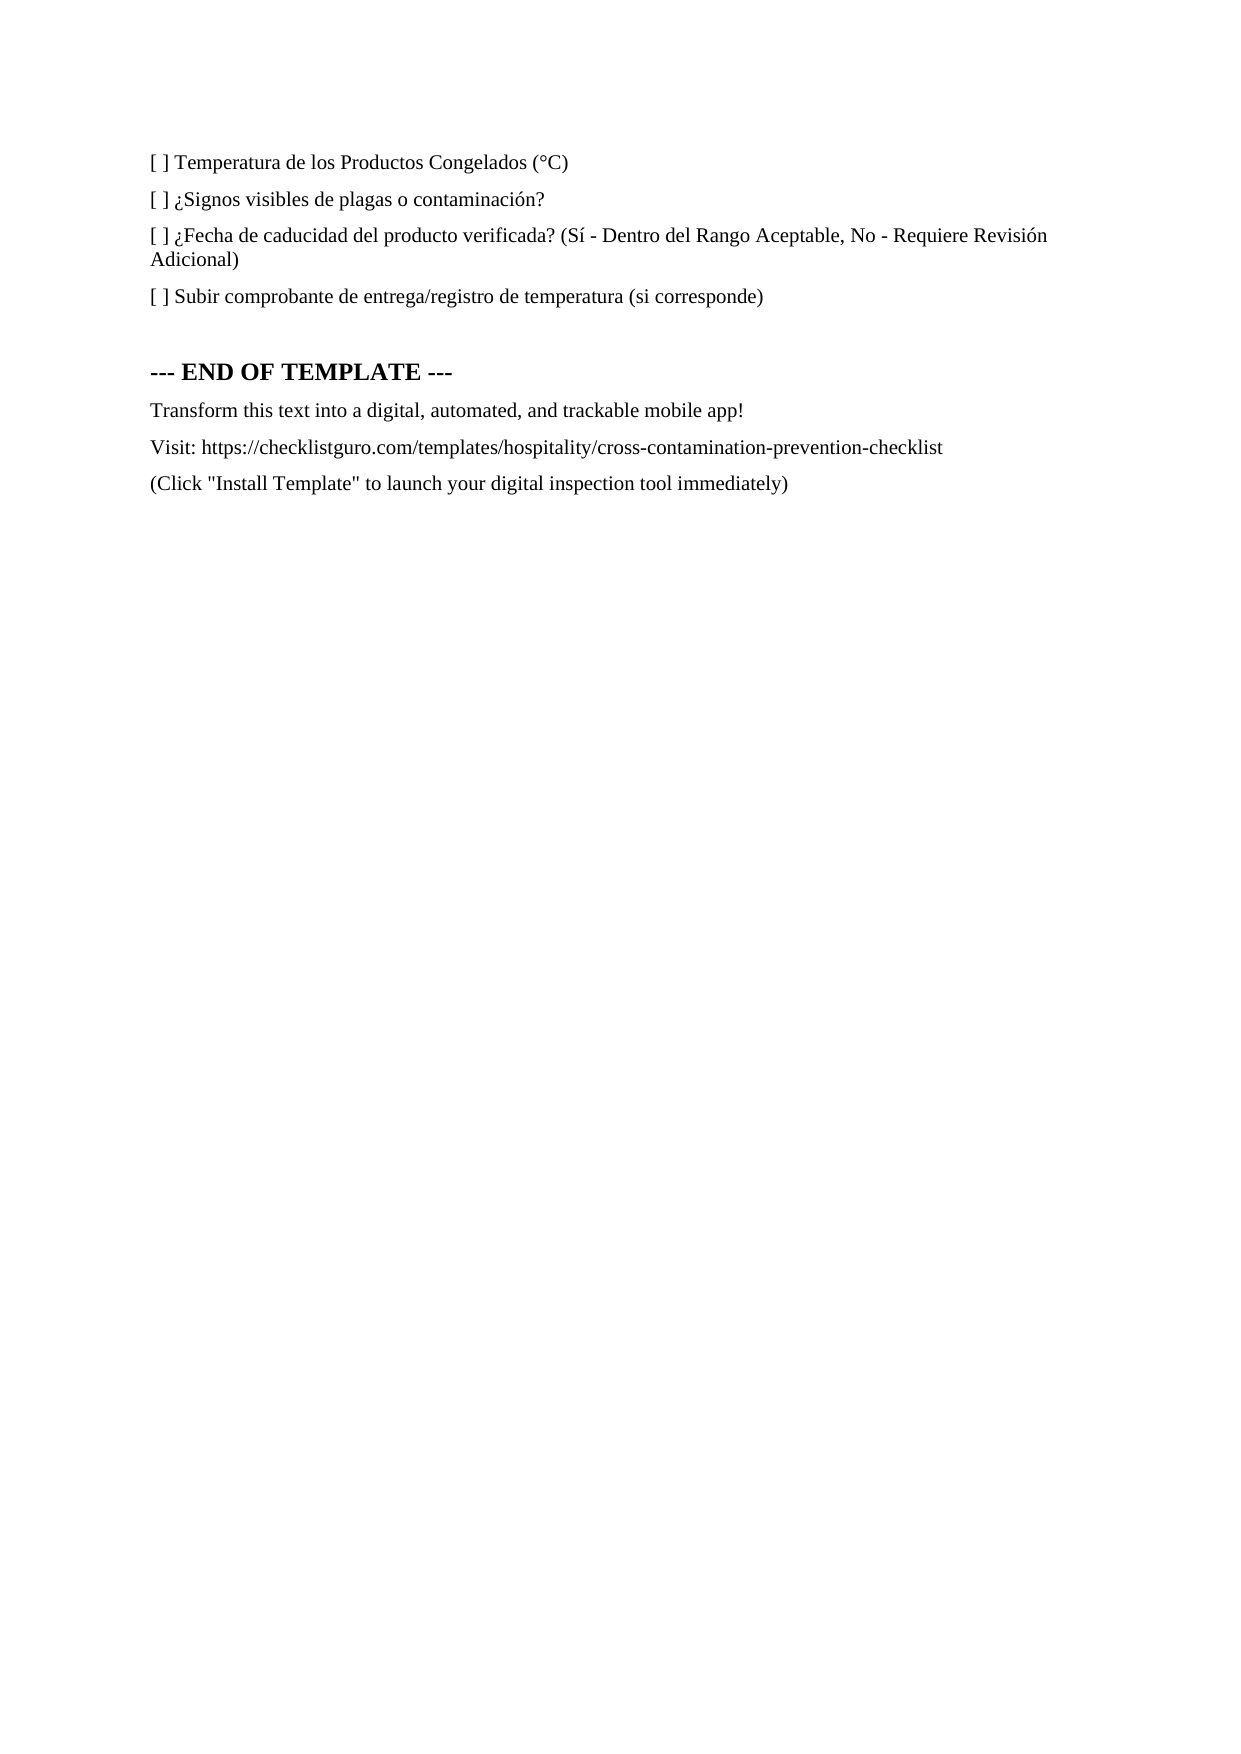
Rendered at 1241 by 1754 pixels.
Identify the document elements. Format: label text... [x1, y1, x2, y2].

text [ ] Temperatura de los Productos Congelados (°C) [150, 150, 1090, 174]
text Visit: https://checklistguro.com/templates/hospitality/cross-contamination-prevention-checklist [150, 435, 1090, 459]
text [ ] Subir comprobante de entrega/registro de temperatura (si corresponde) [150, 284, 1090, 308]
text Transform this text into a digital, automated, and trackable mobile app! [150, 398, 1090, 422]
text (Click "Install Template" to launch your digital inspection tool immediately) [150, 471, 1090, 495]
text [ ] ¿Fecha de caducidad del producto verificada? (Sí - Dentro del Rango Aceptable, No - Requiere Revisión Adicional) [150, 223, 1090, 271]
text [ ] ¿Signos visibles de plagas o contaminación? [150, 187, 1090, 211]
text --- END OF TEMPLATE --- [150, 357, 1090, 386]
